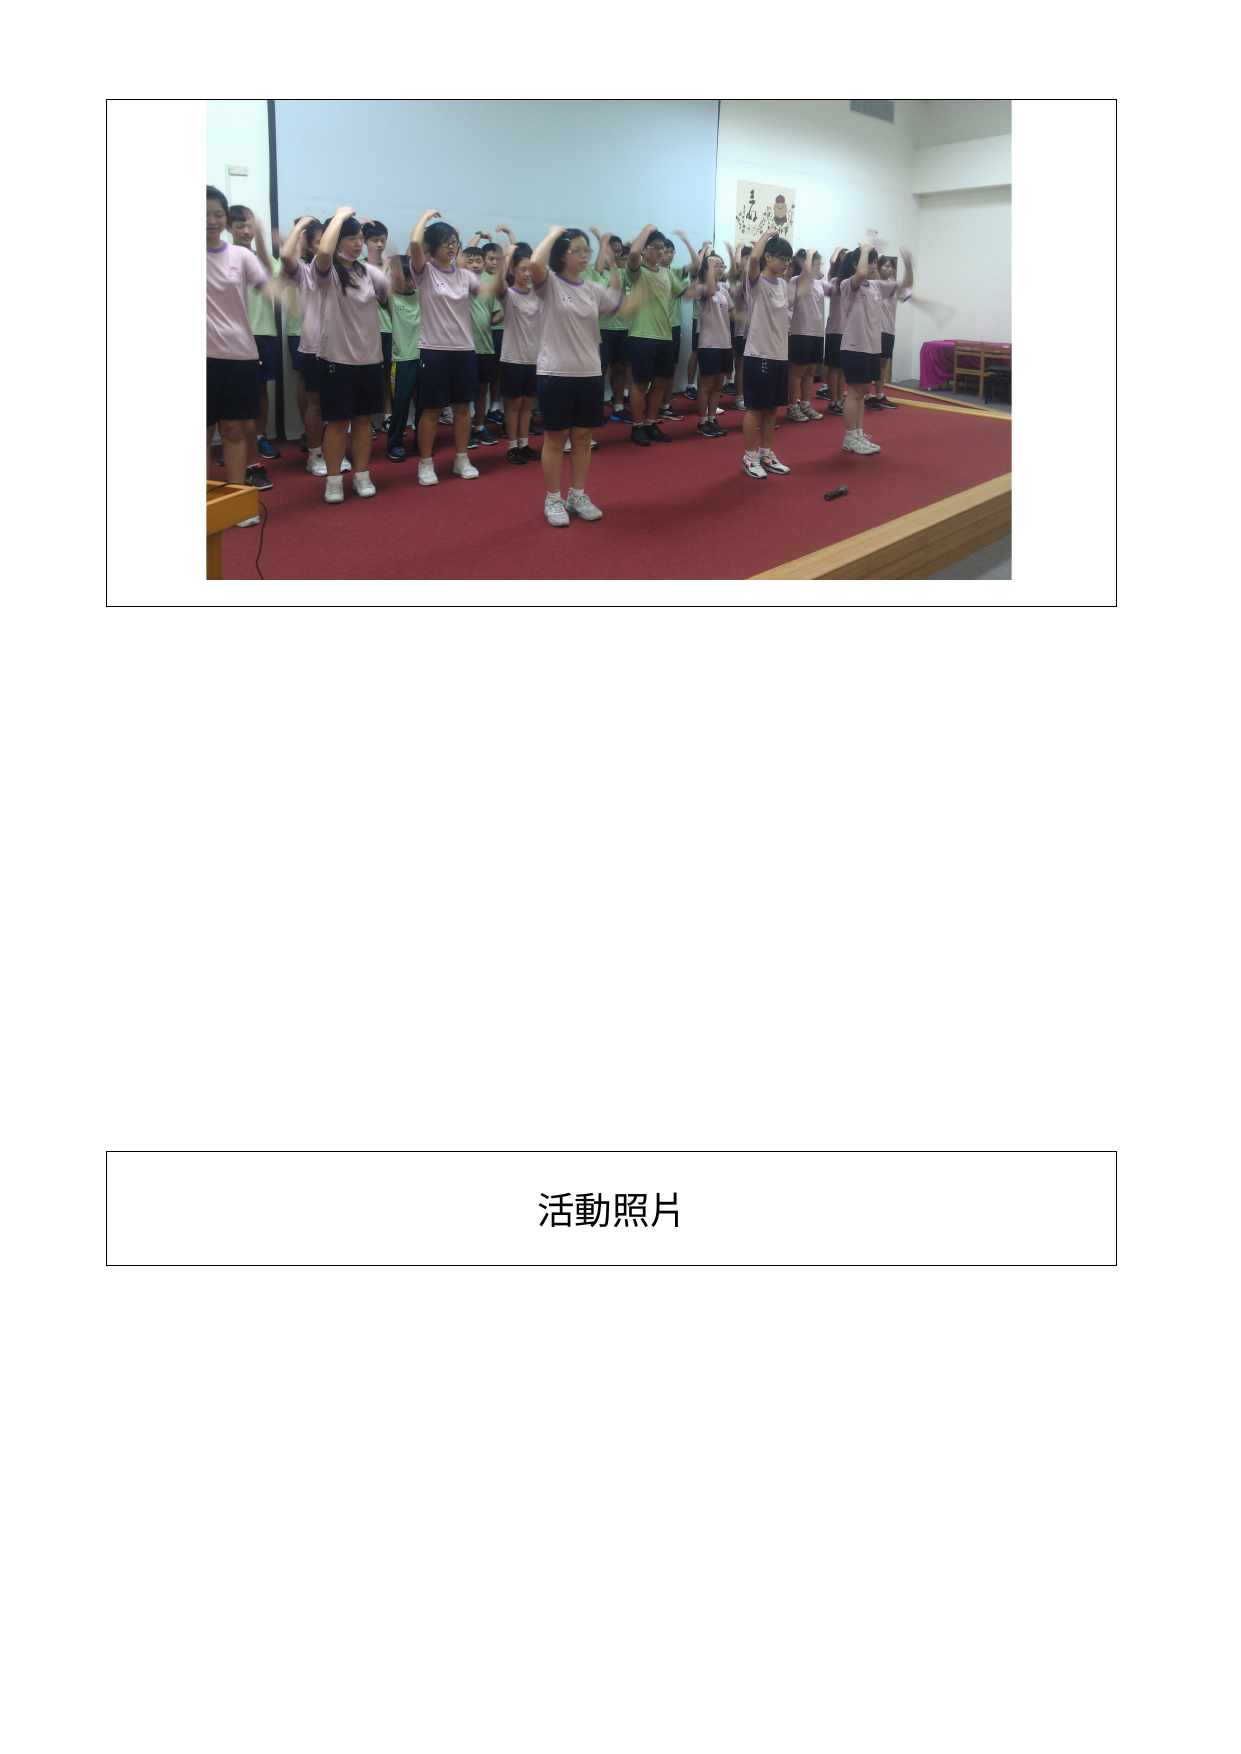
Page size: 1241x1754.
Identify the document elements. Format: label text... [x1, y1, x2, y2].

picture [206, 100, 1012, 580]
table_header 活動照片 [107, 1152, 1116, 1264]
table_cell [107, 100, 1116, 606]
